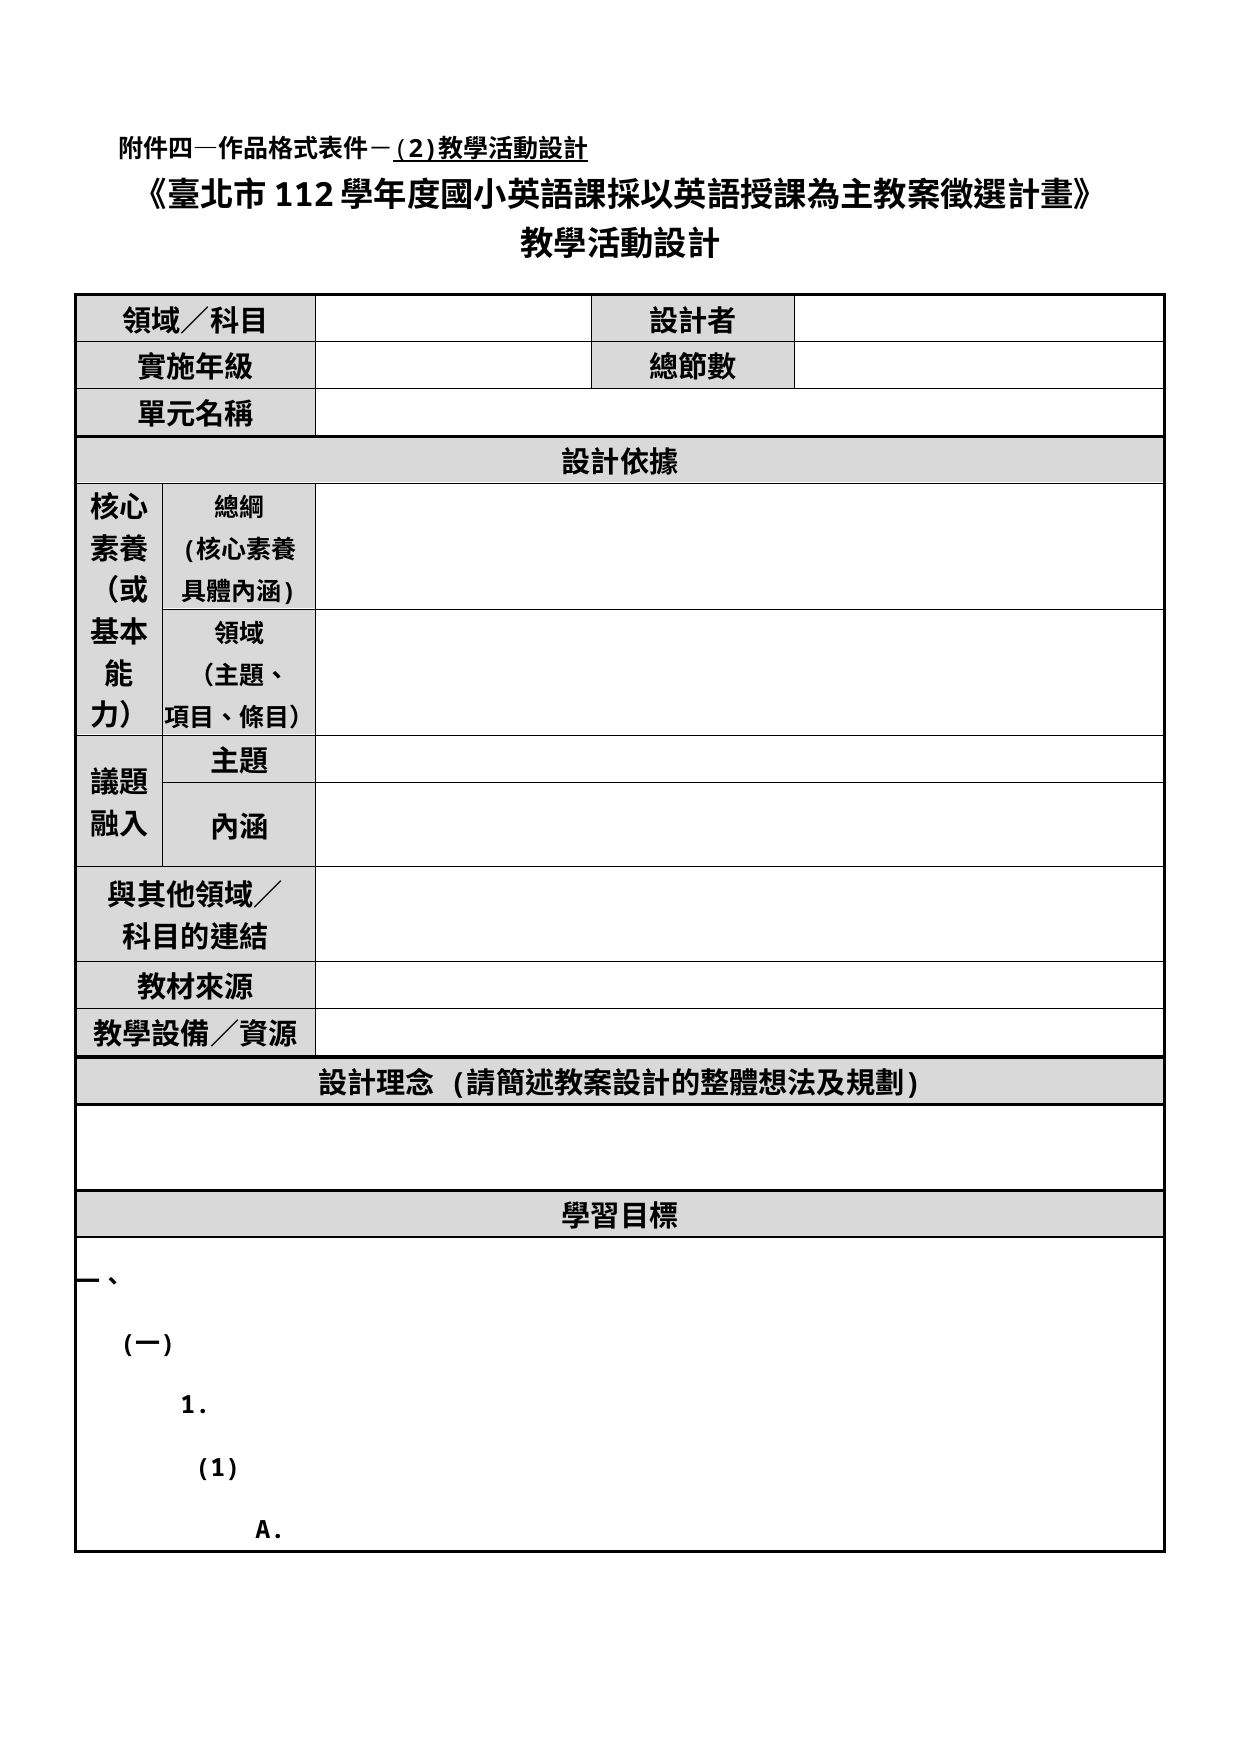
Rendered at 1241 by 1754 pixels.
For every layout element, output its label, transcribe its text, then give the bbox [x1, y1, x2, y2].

table_cell 實施年級 [77, 342, 315, 388]
table_header 設計者 [592, 296, 794, 341]
table_cell [316, 867, 1163, 961]
table_cell [795, 342, 1163, 388]
text 附件四—作品格式表件－(2)教學活動設計 [118, 105, 1122, 168]
table_cell [316, 783, 1163, 866]
table_cell [316, 1009, 1163, 1055]
table_cell [316, 736, 1163, 782]
table_cell [316, 342, 591, 388]
table_cell 單元名稱 [77, 389, 315, 435]
table_cell 議題融入 [77, 736, 162, 866]
table_cell [316, 484, 1163, 608]
table_cell 主題 [163, 736, 315, 782]
table_cell [316, 610, 1163, 734]
table_cell 領域 （主題、 項目、條目） [163, 610, 315, 734]
table_cell 內涵 [163, 783, 315, 866]
table_cell 設計依據 [77, 438, 1163, 482]
table_cell 設計理念 (請簡述教案設計的整體想法及規劃) [77, 1059, 1163, 1103]
table_cell 核心素養（或基本能力） [77, 484, 162, 734]
text 《臺北市112學年度國小英語課採以英語授課為主教案徵選計畫》 [118, 168, 1122, 216]
table_cell [316, 389, 1163, 435]
table_cell 總綱 (核心素養 具體內涵) [163, 484, 315, 608]
table_cell 教材來源 [77, 962, 315, 1008]
table_cell 一、 (一) 1. (1) A. [77, 1238, 1163, 1550]
table_cell [77, 1106, 1163, 1189]
table_header 領域／科目 [77, 296, 315, 341]
table_header [795, 296, 1163, 341]
table_cell 與其他領域／ 科目的連結 [77, 867, 315, 961]
table_cell 總節數 [592, 342, 794, 388]
table_header [316, 296, 591, 341]
table_cell 學習目標 [77, 1192, 1163, 1236]
table_cell 教學設備／資源 [77, 1009, 315, 1055]
table_cell [316, 962, 1163, 1008]
text 教學活動設計 [118, 216, 1122, 264]
